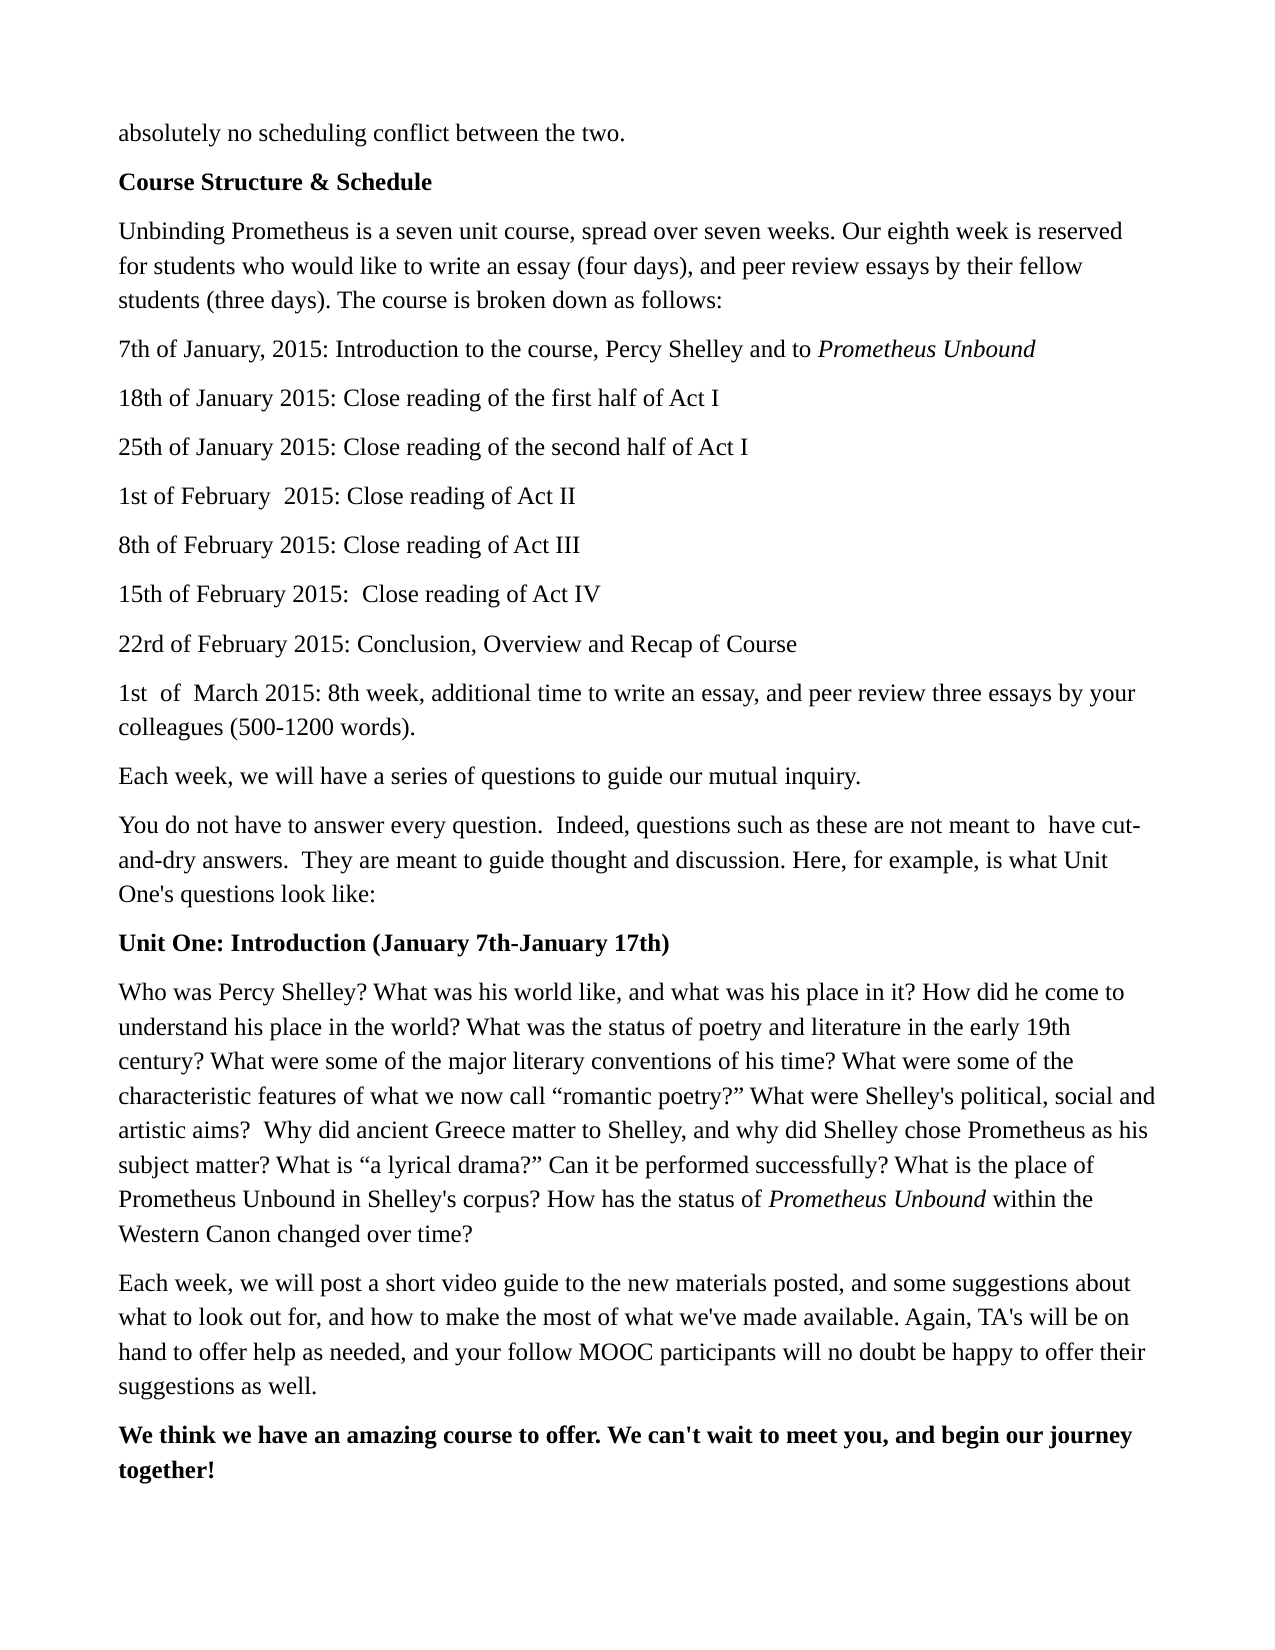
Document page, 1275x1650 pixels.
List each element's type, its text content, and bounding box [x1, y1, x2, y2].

text You do not have to answer every question. Indeed, questions such as these are not meant to have cut-and-dry answers. They are meant to guide thought and discussion. Here, for example, is what Unit One's questions look like: [118, 810, 1157, 908]
text 18th of January 2015: Close reading of the first half of Act I [118, 383, 1157, 412]
text Course Structure & Schedule [118, 167, 1157, 196]
text Each week, we will have a series of questions to guide our mutual inquiry. [118, 761, 1157, 790]
text Unit One: Introduction (January 7th-January 17th) [118, 928, 1157, 957]
text 15th of February 2015: Close reading of Act IV [118, 579, 1157, 608]
text We think we have an amazing course to offer. We can't wait to meet you, and begin our journey together! [118, 1420, 1157, 1483]
text Unbinding Prometheus is a seven unit course, spread over seven weeks. Our eighth week is reserved for students who would like to write an essay (four days), and peer review essays by their fellow students (three days). The course is broken down as follows: [118, 216, 1157, 314]
text 1st of March 2015: 8th week, additional time to write an essay, and peer review three essays by your colleagues (500-1200 words). [118, 678, 1157, 741]
text Who was Percy Shelley? What was his world like, and what was his place in it? How did he come to understand his place in the world? What was the status of poetry and literature in the early 19th century? What were some of the major literary conventions of his time? What were some of the characteristic features of what we now call “romantic poetry?” What were Shelley's political, social and artistic aims? Why did ancient Greece matter to Shelley, and why did Shelley chose Prometheus as his subject matter? What is “a lyrical drama?” Can it be performed successfully? What is the place of Prometheus Unbound in Shelley's corpus? How has the status of Prometheus Unbound within the Western Canon changed over time? [118, 977, 1157, 1247]
text 22rd of February 2015: Conclusion, Overview and Recap of Course [118, 629, 1157, 657]
text Each week, we will post a short video guide to the new materials posted, and some suggestions about what to look out for, and how to make the most of what we've made available. Again, TA's will be on hand to offer help as needed, and your follow MOOC participants will no doubt be happy to offer their suggestions as well. [118, 1268, 1157, 1400]
text 7th of January, 2015: Introduction to the course, Percy Shelley and to Prometheus Unbound [118, 334, 1157, 363]
text absolutely no scheduling conflict between the two. [118, 118, 1157, 147]
text 1st of February 2015: Close reading of Act II [118, 481, 1157, 510]
text 8th of February 2015: Close reading of Act III [118, 531, 1157, 559]
text 25th of January 2015: Close reading of the second half of Act I [118, 432, 1157, 461]
